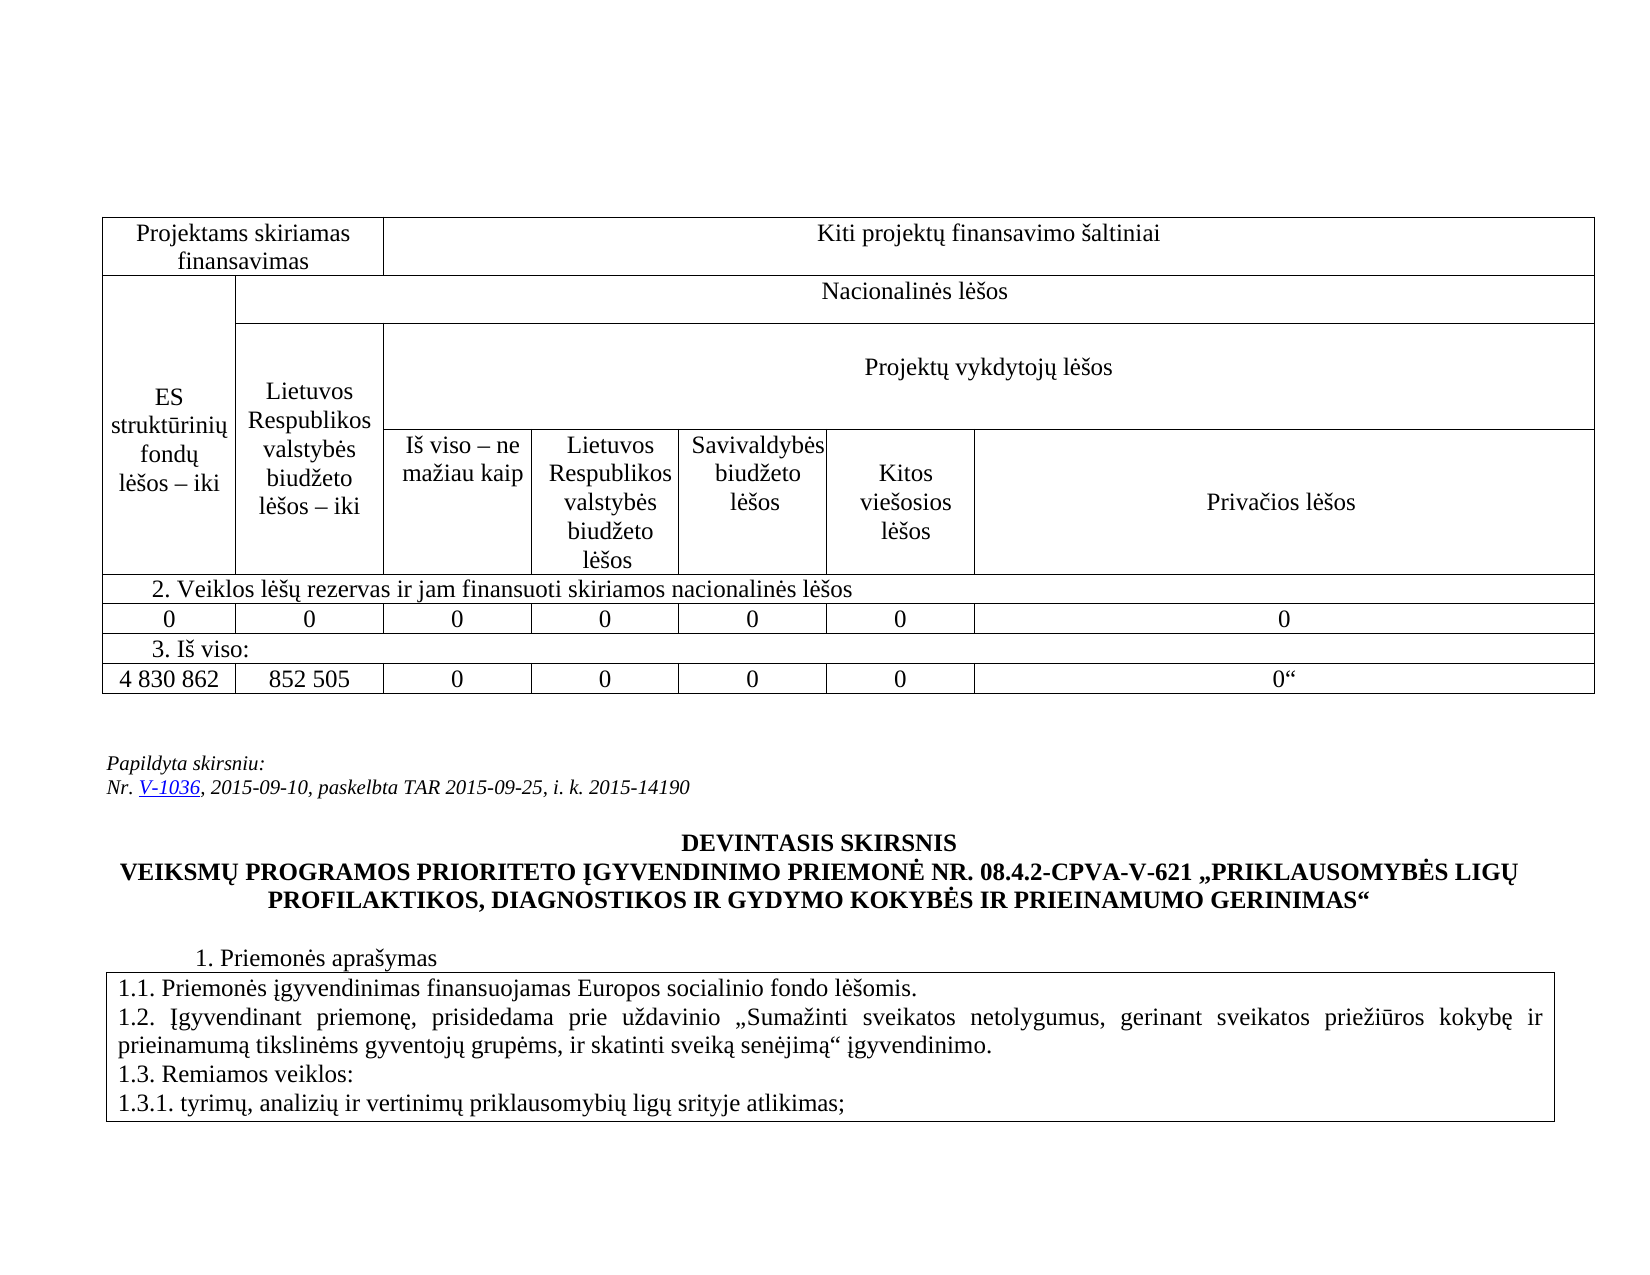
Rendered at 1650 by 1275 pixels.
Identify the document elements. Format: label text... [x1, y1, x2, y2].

table_cell 0 [532, 604, 678, 633]
table_cell Privačios lėšos [975, 430, 1594, 573]
table_cell 852 505 [236, 664, 383, 693]
table_header Projektams skiriamas finansavimas [103, 218, 383, 275]
table_cell 0 [384, 664, 531, 693]
table_cell 0“ [975, 664, 1594, 693]
table_cell Lietuvos Respublikos valstybės biudžeto lėšos [532, 430, 678, 573]
text Nr. V-1036, 2015-09-10, paskelbta TAR 2015-09-25, i. k. 2015-14190 [106, 775, 1532, 799]
table_cell 4 830 862 [103, 664, 235, 693]
table_header 1.1. Priemonės įgyvendinimas finansuojamas Europos socialinio fondo lėšomis. 1.2. Įgyvendinant priemonę, prisidedama prie uždavinio „Sumažinti sveikatos netolygumus, gerinant sveikatos priežiūros kokybę ir prieinamumą tikslinėms gyventojų grupėms, ir skatinti sveiką senėjimą“ įgyvendinimo. 1.3. Remiamos veiklos: 1.3.1. tyrimų, analizių ir vertinimų priklausomybių ligų srityje atlikimas; [107, 973, 1554, 1121]
table_cell Savivaldybės biudžeto lėšos [679, 430, 826, 573]
table_cell 0 [827, 604, 974, 633]
text Papildyta skirsniu: [106, 751, 1532, 775]
table_cell 2. Veiklos lėšų rezervas ir jam finansuoti skiriamos nacionalinės lėšos [103, 575, 1594, 603]
table_cell 0 [384, 604, 531, 633]
table_cell 0 [103, 604, 235, 633]
text 1. Priemonės aprašymas [106, 943, 1532, 972]
text VEIKSMŲ PROGRAMOS PRIORITETO ĮGYVENDINIMO PRIEMONĖ NR. 08.4.2-CPVA-V-621 „PRIKLAUSOMYBĖS LIGŲ PROFILAKTIKOS, DIAGNOSTIKOS IR GYDYMO KOKYBĖS IR PRIEINAMUMO GERINIMAS“ [106, 857, 1532, 914]
table_cell 0 [679, 664, 826, 693]
table_cell 0 [532, 664, 678, 693]
text DEVINTASIS SKIRSNIS [106, 828, 1532, 857]
table_cell Lietuvos Respublikos valstybės biudžeto lėšos – iki [236, 324, 383, 573]
table_cell ES struktūrinių fondų lėšos – iki [103, 276, 235, 573]
table_cell Iš viso – ne mažiau kaip [384, 430, 531, 573]
table_cell 0 [827, 664, 974, 693]
table_cell 3. Iš viso: [103, 634, 1594, 663]
table_cell Kitos viešosios lėšos [827, 430, 974, 573]
table_cell 0 [236, 604, 383, 633]
table_cell 0 [679, 604, 826, 633]
table_cell Nacionalinės lėšos [236, 276, 1594, 322]
table_cell Projektų vykdytojų lėšos [384, 324, 1594, 429]
table_cell 0 [975, 604, 1594, 633]
table_header Kiti projektų finansavimo šaltiniai [384, 218, 1594, 275]
